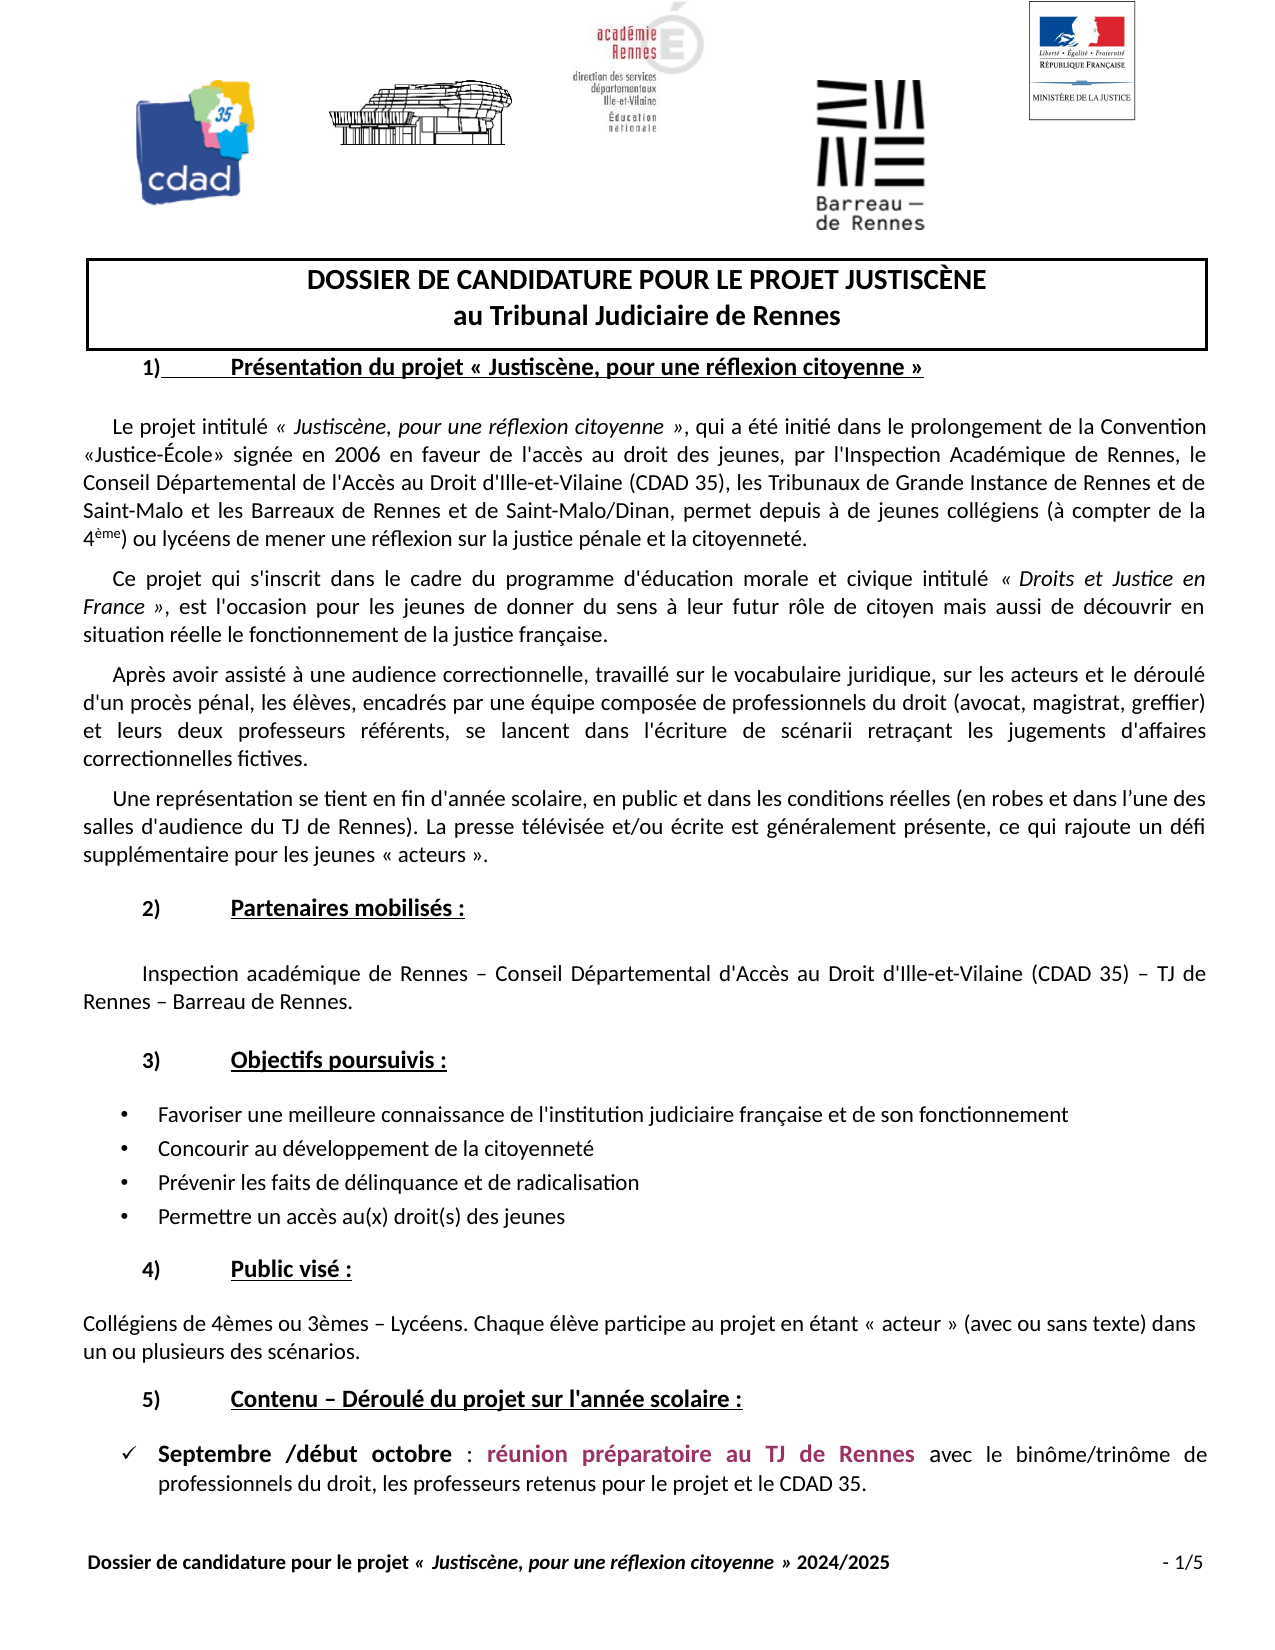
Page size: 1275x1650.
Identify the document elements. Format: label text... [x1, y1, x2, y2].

table_header [533, 75, 758, 235]
list Contenu – Déroulé du projet sur l'année scolaire : [83, 1383, 1208, 1413]
list Objectifs poursuivis : [83, 1044, 1208, 1075]
table_header [308, 75, 533, 235]
text DOSSIER DE CANDIDATURE POUR LE PROJET JUSTISCÈNE [89, 261, 1205, 297]
text Après avoir assisté à une audience correctionnelle, travaillé sur le vocabulaire juridique, sur les acteurs et le déroulé d'un procès pénal, les élèves, encadrés par une équipe composée de professionnels du droit (avocat, magistrat, greffier) et leurs deux professeurs référents, se lancent dans l'écriture de scénarii retraçant les jugements d'affaires correctionnelles fictives. [83, 660, 1208, 772]
list Permettre un accès au(x) droit(s) des jeunes [120, 1202, 1208, 1230]
list Présentation du projet « Justiscène, pour une réflexion citoyenne » [83, 277, 1208, 381]
text Ce projet qui s'inscrit dans le cadre du programme d'éducation morale et civique intitulé « Droits et Justice en France », est l'occasion pour les jeunes de donner du sens à leur futur rôle de citoyen mais aussi de découvrir en situation réelle le fonctionnement de la justice française. [83, 564, 1208, 648]
list Concourir au développement de la citoyenneté [120, 1134, 1208, 1162]
list Inspection académique de Rennes – Conseil Départemental d'Accès au Droit d'Ille-et-Vilaine (CDAD 35) – TJ de Rennes – Barreau de Rennes. [83, 959, 1208, 1015]
list Partenaires mobilisés : [83, 892, 1208, 922]
text Une représentation se tient en fin d'année scolaire, en public et dans les conditions réelles (en robes et dans l’une des salles d'audience du TJ de Rennes). La presse télévisée et/ou écrite est généralement présente, ce qui rajoute un défi supplémentaire pour les jeunes « acteurs ». [83, 784, 1208, 868]
list Septembre /début octobre : réunion préparatoire au TJ de Rennes avec le binôme/trinôme de professionnels du droit, les professeurs retenus pour le projet et le CDAD 35. [120, 1438, 1208, 1497]
text au Tribunal Judiciaire de Rennes [89, 297, 1205, 332]
text Le projet intitulé « Justiscène, pour une réflexion citoyenne », qui a été initié dans le prolongement de la Convention «Justice-École» signée en 2006 en faveur de l'accès au droit des jeunes, par l'Inspection Académique de Rennes, le Conseil Départemental de l'Accès au Droit d'Ille-et-Vilaine (CDAD 35), les Tribunaux de Grande Instance de Rennes et de Saint-Malo et les Barreaux de Rennes et de Saint-Malo/Dinan, permet depuis à de jeunes collégiens (à compter de la 4ème) ou lycéens de mener une réflexion sur la justice pénale et la citoyenneté. [83, 412, 1208, 552]
text Collégiens de 4èmes ou 3èmes – Lycéens. Chaque élève participe au projet en étant « acteur » (avec ou sans texte) dans un ou plusieurs des scénarios. [83, 1309, 1208, 1365]
table_header [983, 75, 1208, 235]
table_header [83, 75, 308, 235]
list Prévenir les faits de délinquance et de radicalisation [120, 1168, 1208, 1196]
list Public visé : [83, 1253, 1208, 1284]
list Favoriser une meilleure connaissance de l'institution judiciaire française et de son fonctionnement [120, 1100, 1208, 1128]
table_header [758, 75, 983, 235]
